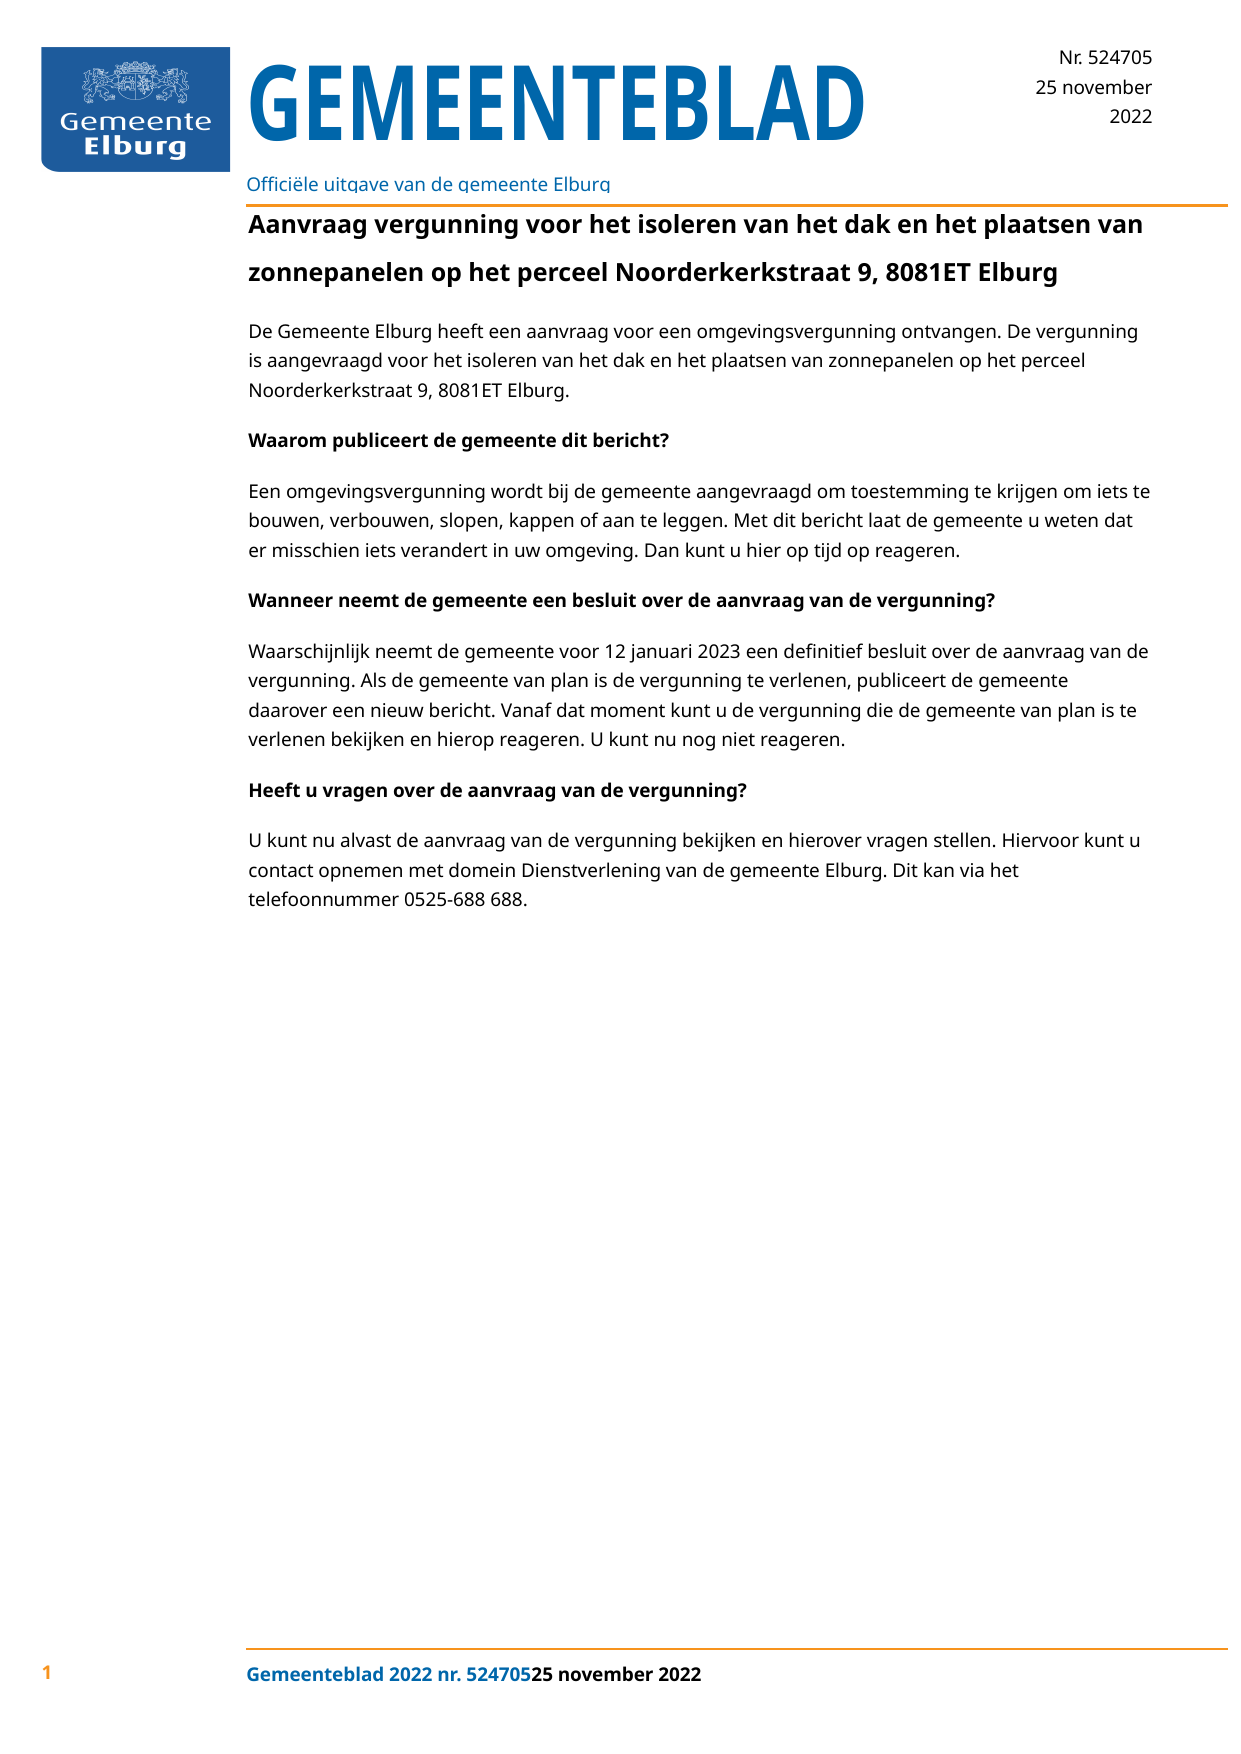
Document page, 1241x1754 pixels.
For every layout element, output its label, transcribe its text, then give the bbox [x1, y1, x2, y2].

text Wanneer neemt de gemeente een besluit over de aanvraag van de vergunning? [248, 587, 1152, 613]
text Waarschijnlijk neemt de gemeente voor 12 januari 2023 een definitief besluit over de aanvraag van de vergunning. Als de gemeente van plan is de vergunning te verlenen, publiceert de gemeente daarover een nieuw bericht. Vanaf dat moment kunt u de vergunning die de gemeente van plan is te verlenen bekijken en hierop reageren. U kunt nu nog niet reageren. [248, 638, 1152, 752]
text U kunt nu alvast de aanvraag van de vergunning bekijken en hierover vragen stellen. Hiervoor kunt u contact opnemen met domein Dienstverlening van de gemeente Elburg. Dit kan via het telefoonnummer 0525-688 688. [248, 827, 1152, 912]
text Een omgevingsvergunning wordt bij de gemeente aangevraagd om toestemming te krijgen om iets te bouwen, verbouwen, slopen, kappen of aan te leggen. Met dit bericht laat de gemeente u weten dat er misschien iets verandert in uw omgeving. Dan kunt u hier op tijd op reageren. [248, 478, 1152, 563]
text Aanvraag vergunning voor het isoleren van het dak en het plaatsen van zonnepanelen op het perceel Noorderkerkstraat 9, 8081ET Elburg [248, 207, 1152, 288]
text De Gemeente Elburg heeft een aanvraag voor een omgevingsvergunning ontvangen. De vergunning is aangevraagd voor het isoleren van het dak en het plaatsen van zonnepanelen op het perceel Noorderkerkstraat 9, 8081ET Elburg. [248, 318, 1152, 403]
picture [41, 47, 231, 172]
text Waarom publiceert de gemeente dit bericht? [248, 427, 1152, 453]
text Heeft u vragen over de aanvraag van de vergunning? [248, 777, 1152, 803]
